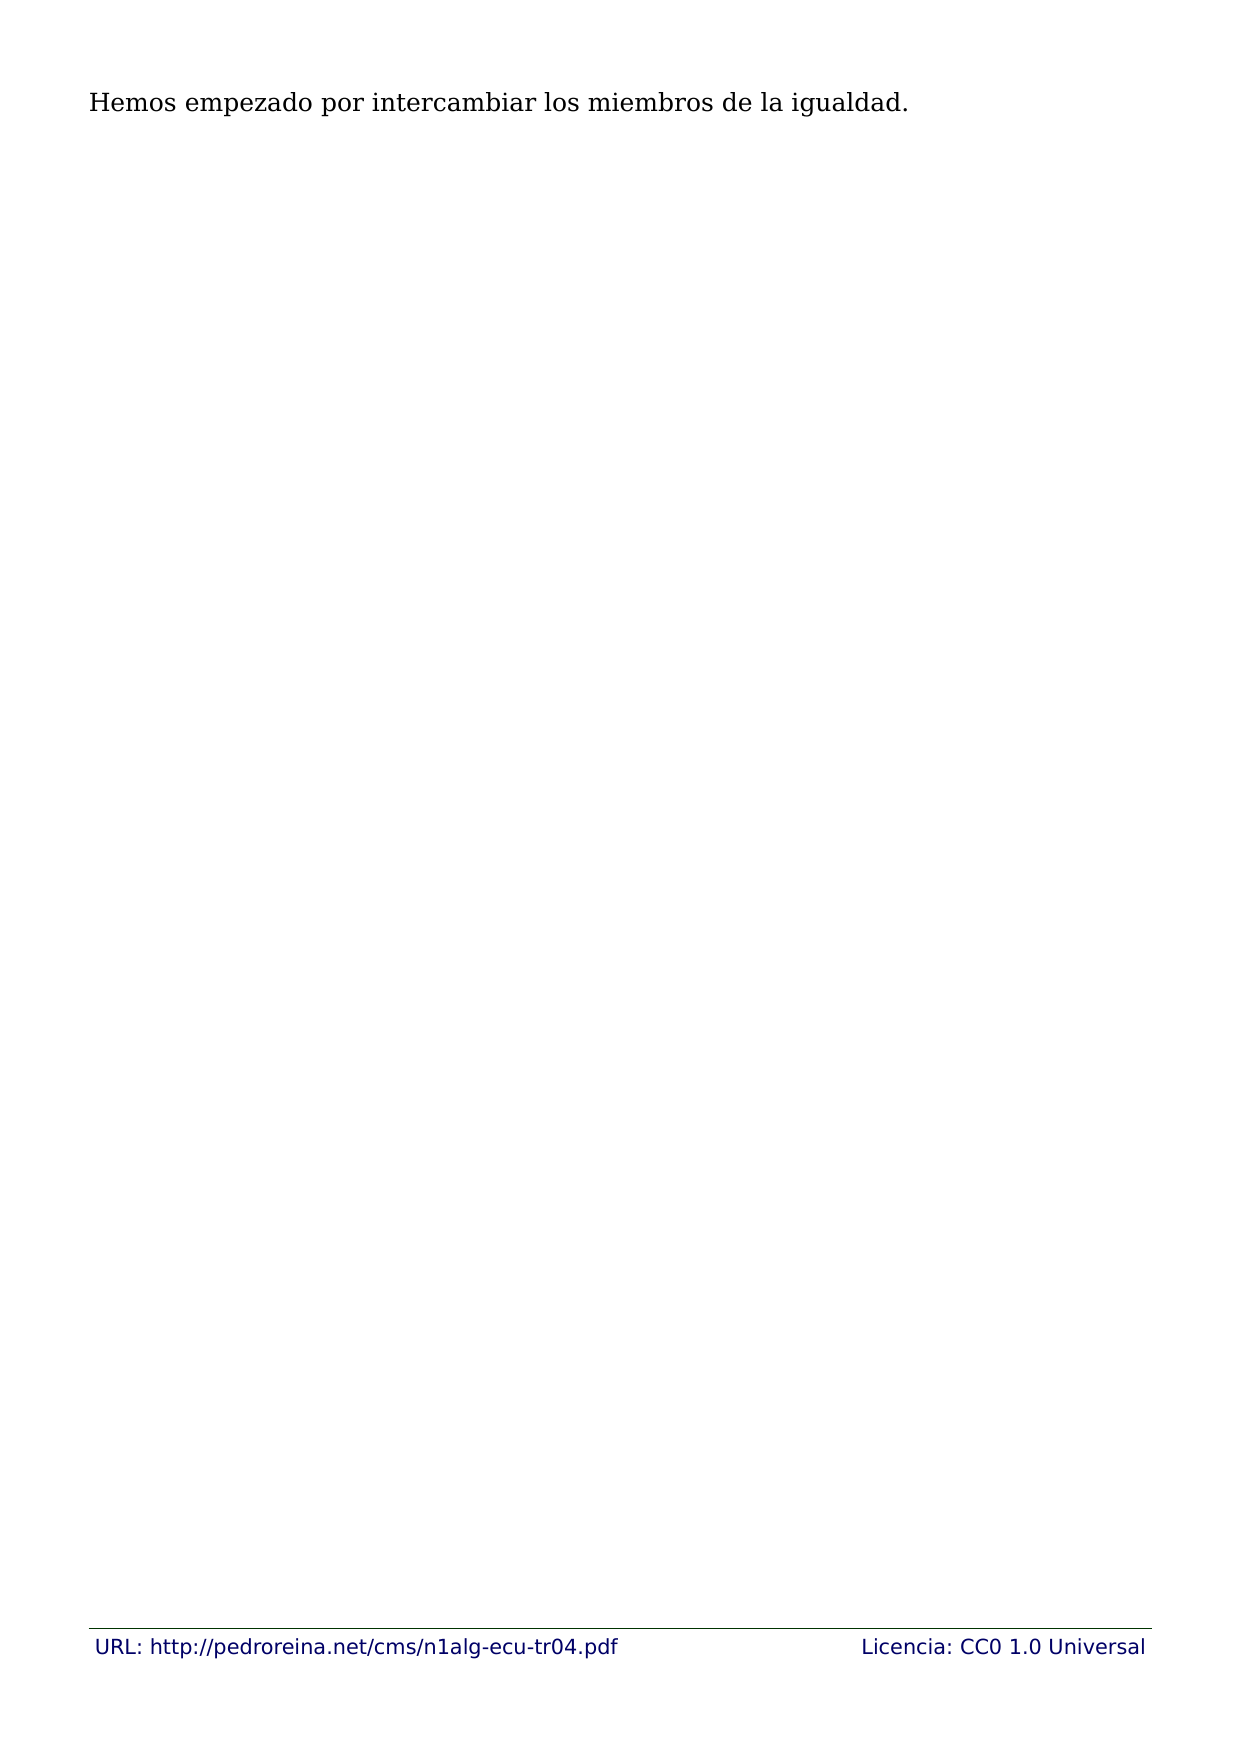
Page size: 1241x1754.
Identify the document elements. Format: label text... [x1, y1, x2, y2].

text Hemos empezado por intercambiar los miembros de la igualdad. [88, 88, 1152, 118]
